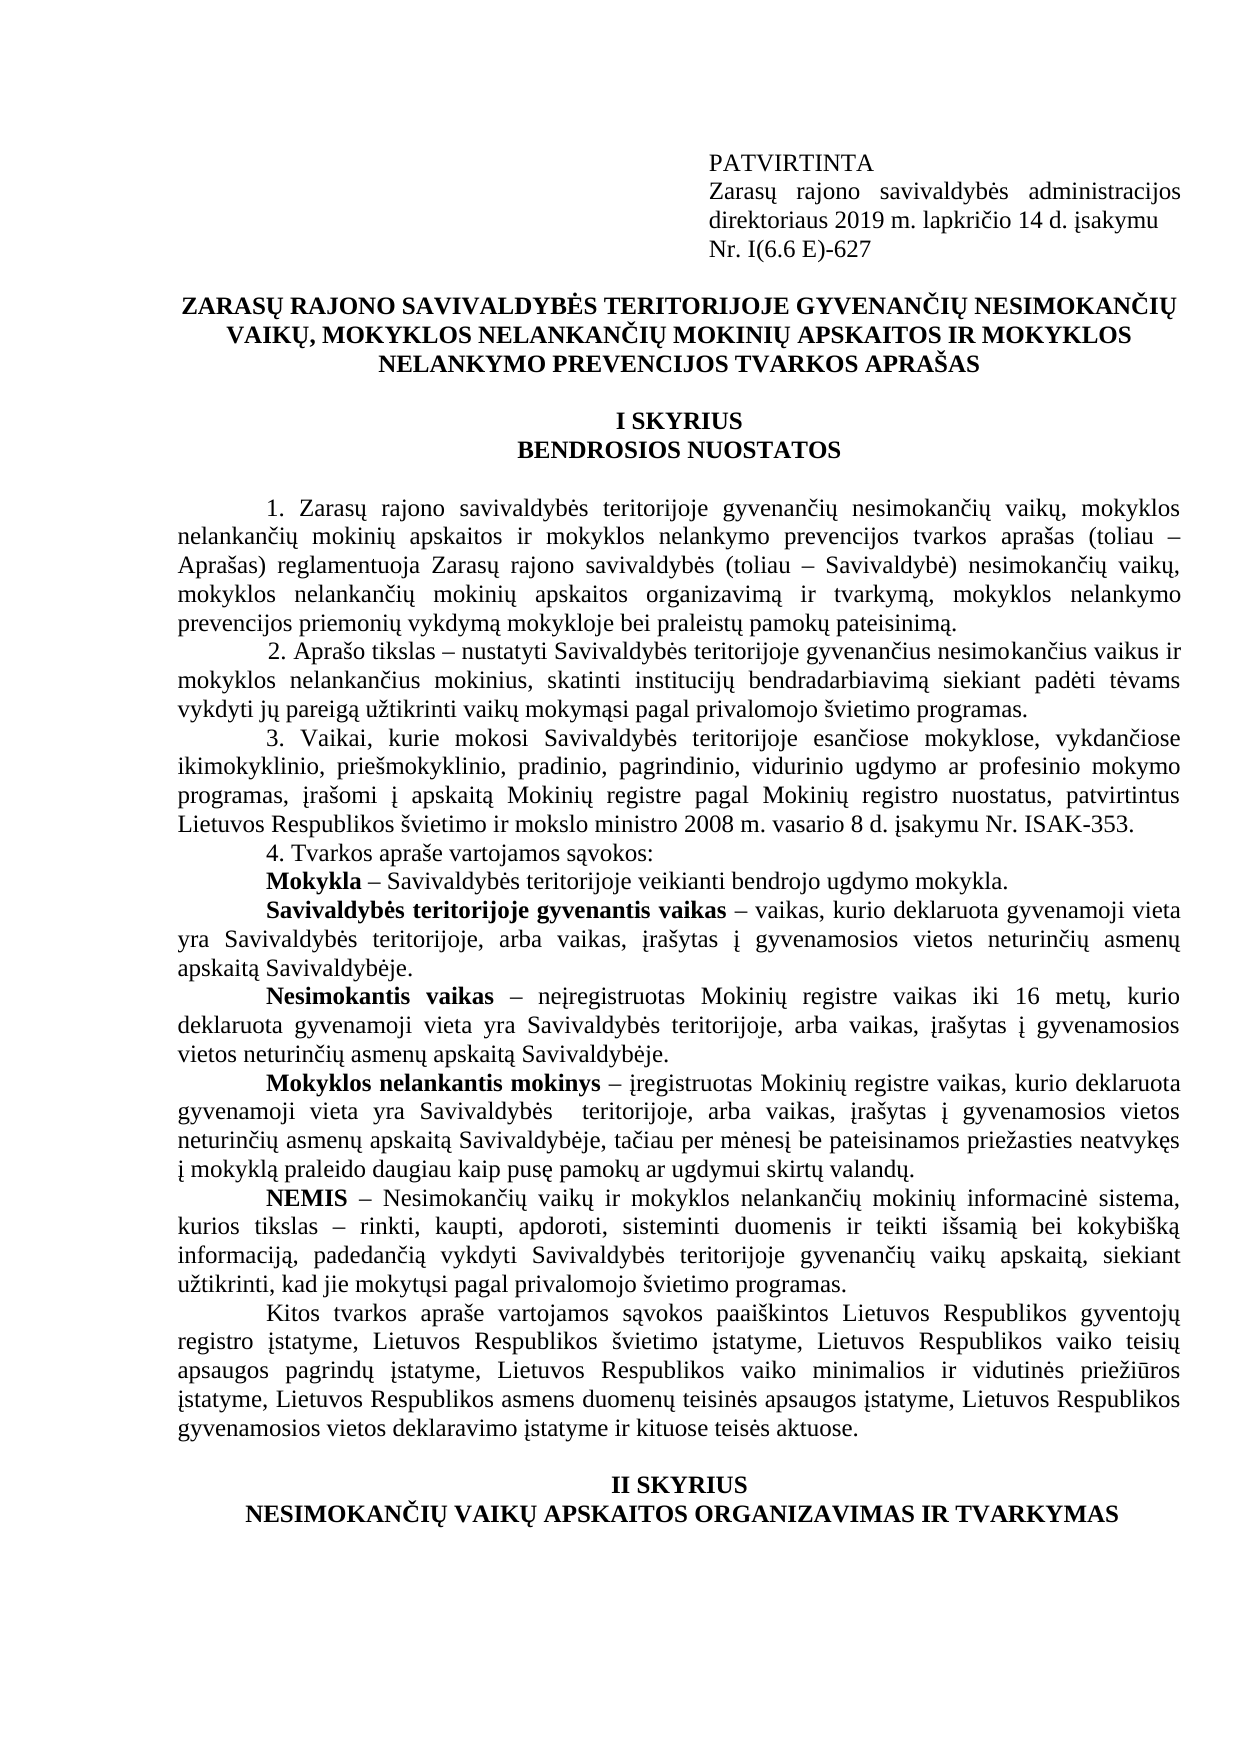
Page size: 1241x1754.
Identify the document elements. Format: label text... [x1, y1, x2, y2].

text ZARASŲ RAJONO SAVIVALDYBĖS TERITORIJOJE GYVENANČIŲ NESIMOKANČIŲ VAIKŲ, MOKYKLOS NELANKANČIŲ MOKINIŲ APSKAITOS IR MOKYKLOS NELANKYMO PREVENCIJOS TVARKOS APRAŠAS [177, 291, 1181, 378]
text 1. Zarasų rajono savivaldybės teritorijoje gyvenančių nesimokančių vaikų, mokyklos nelankančių mokinių apskaitos ir mokyklos nelankymo prevencijos tvarkos aprašas (toliau – Aprašas) reglamentuoja Zarasų rajono savivaldybės (toliau – Savivaldybė) nesimokančių vaikų, mokyklos nelankančių mokinių apskaitos organizavimą ir tvarkymą, mokyklos nelankymo prevencijos priemonių vykdymą mokykloje bei praleistų pamokų pateisinimą. [177, 493, 1181, 636]
subtitle II SKYRIUS [177, 1470, 1181, 1499]
text Mokykla – Savivaldybės teritorijoje veikianti bendrojo ugdymo mokykla. [177, 866, 1181, 895]
text 4. Tvarkos apraše vartojamos sąvokos: [177, 838, 1181, 866]
text Mokyklos nelankantis mokinys – įregistruotas Mokinių registre vaikas, kurio deklaruota gyvenamoji vieta yra Savivaldybės teritorijoje, arba vaikas, įrašytas į gyvenamosios vietos neturinčių asmenų apskaitą Savivaldybėje, tačiau per mėnesį be pateisinamos priežasties neatvykęs į mokyklą praleido daugiau kaip pusę pamokų ar ugdymui skirtų valandų. [177, 1068, 1181, 1183]
text PATVIRTINTA [709, 148, 1181, 176]
text Nr. I(6.6 E)-627 [709, 234, 1181, 263]
text Kitos tvarkos apraše vartojamos sąvokos paaiškintos Lietuvos Respublikos gyventojų registro įstatyme, Lietuvos Respublikos švietimo įstatyme, Lietuvos Respublikos vaiko teisių apsaugos pagrindų įstatyme, Lietuvos Respublikos vaiko minimalios ir vidutinės priežiūros įstatyme, Lietuvos Respublikos asmens duomenų teisinės apsaugos įstatyme, Lietuvos Respublikos gyvenamosios vietos deklaravimo įstatyme ir kituose teisės aktuose. [177, 1298, 1181, 1441]
text Nesimokantis vaikas – neįregistruotas Mokinių registre vaikas iki 16 metų, kurio deklaruota gyvenamoji vieta yra Savivaldybės teritorijoje, arba vaikas, įrašytas į gyvenamosios vietos neturinčių asmenų apskaitą Savivaldybėje. [177, 981, 1181, 1068]
text NEMIS – Nesimokančių vaikų ir mokyklos nelankančių mokinių informacinė sistema, kurios tikslas – rinkti, kaupti, apdoroti, sisteminti duomenis ir teikti išsamią bei kokybišką informaciją, padedančią vykdyti Savivaldybės teritorijoje gyvenančių vaikų apskaitą, siekiant užtikrinti, kad jie mokytųsi pagal privalomojo švietimo programas. [177, 1183, 1181, 1298]
text Zarasų rajono savivaldybės administracijos direktoriaus 2019 m. lapkričio 14 d. įsakymu [709, 176, 1181, 234]
text 2. Aprašo tikslas – nustatyti Savivaldybės teritorijoje gyvenančius nesimokančius vaikus ir mokyklos nelankančius mokinius, skatinti institucijų bendradarbiavimą siekiant padėti tėvams vykdyti jų pareigą užtikrinti vaikų mokymąsi pagal privalomojo švietimo programas. [177, 636, 1181, 723]
subtitle NESIMOKANČIŲ VAIKŲ APSKAITOS ORGANIZAVIMAS IR TVARKYMAS [177, 1499, 1181, 1528]
text 3. Vaikai, kurie mokosi Savivaldybės teritorijoje esančiose mokyklose, vykdančiose ikimokyklinio, priešmokyklinio, pradinio, pagrindinio, vidurinio ugdymo ar profesinio mokymo programas, įrašomi į apskaitą Mokinių registre pagal Mokinių registro nuostatus, patvirtintus Lietuvos Respublikos švietimo ir mokslo ministro 2008 m. vasario 8 d. įsakymu Nr. ISAK-353. [177, 723, 1181, 838]
text BENDROSIOS NUOSTATOS [177, 435, 1181, 464]
text I SKYRIUS [177, 406, 1181, 435]
text Savivaldybės teritorijoje gyvenantis vaikas – vaikas, kurio deklaruota gyvenamoji vieta yra Savivaldybės teritorijoje, arba vaikas, įrašytas į gyvenamosios vietos neturinčių asmenų apskaitą Savivaldybėje. [177, 895, 1181, 981]
